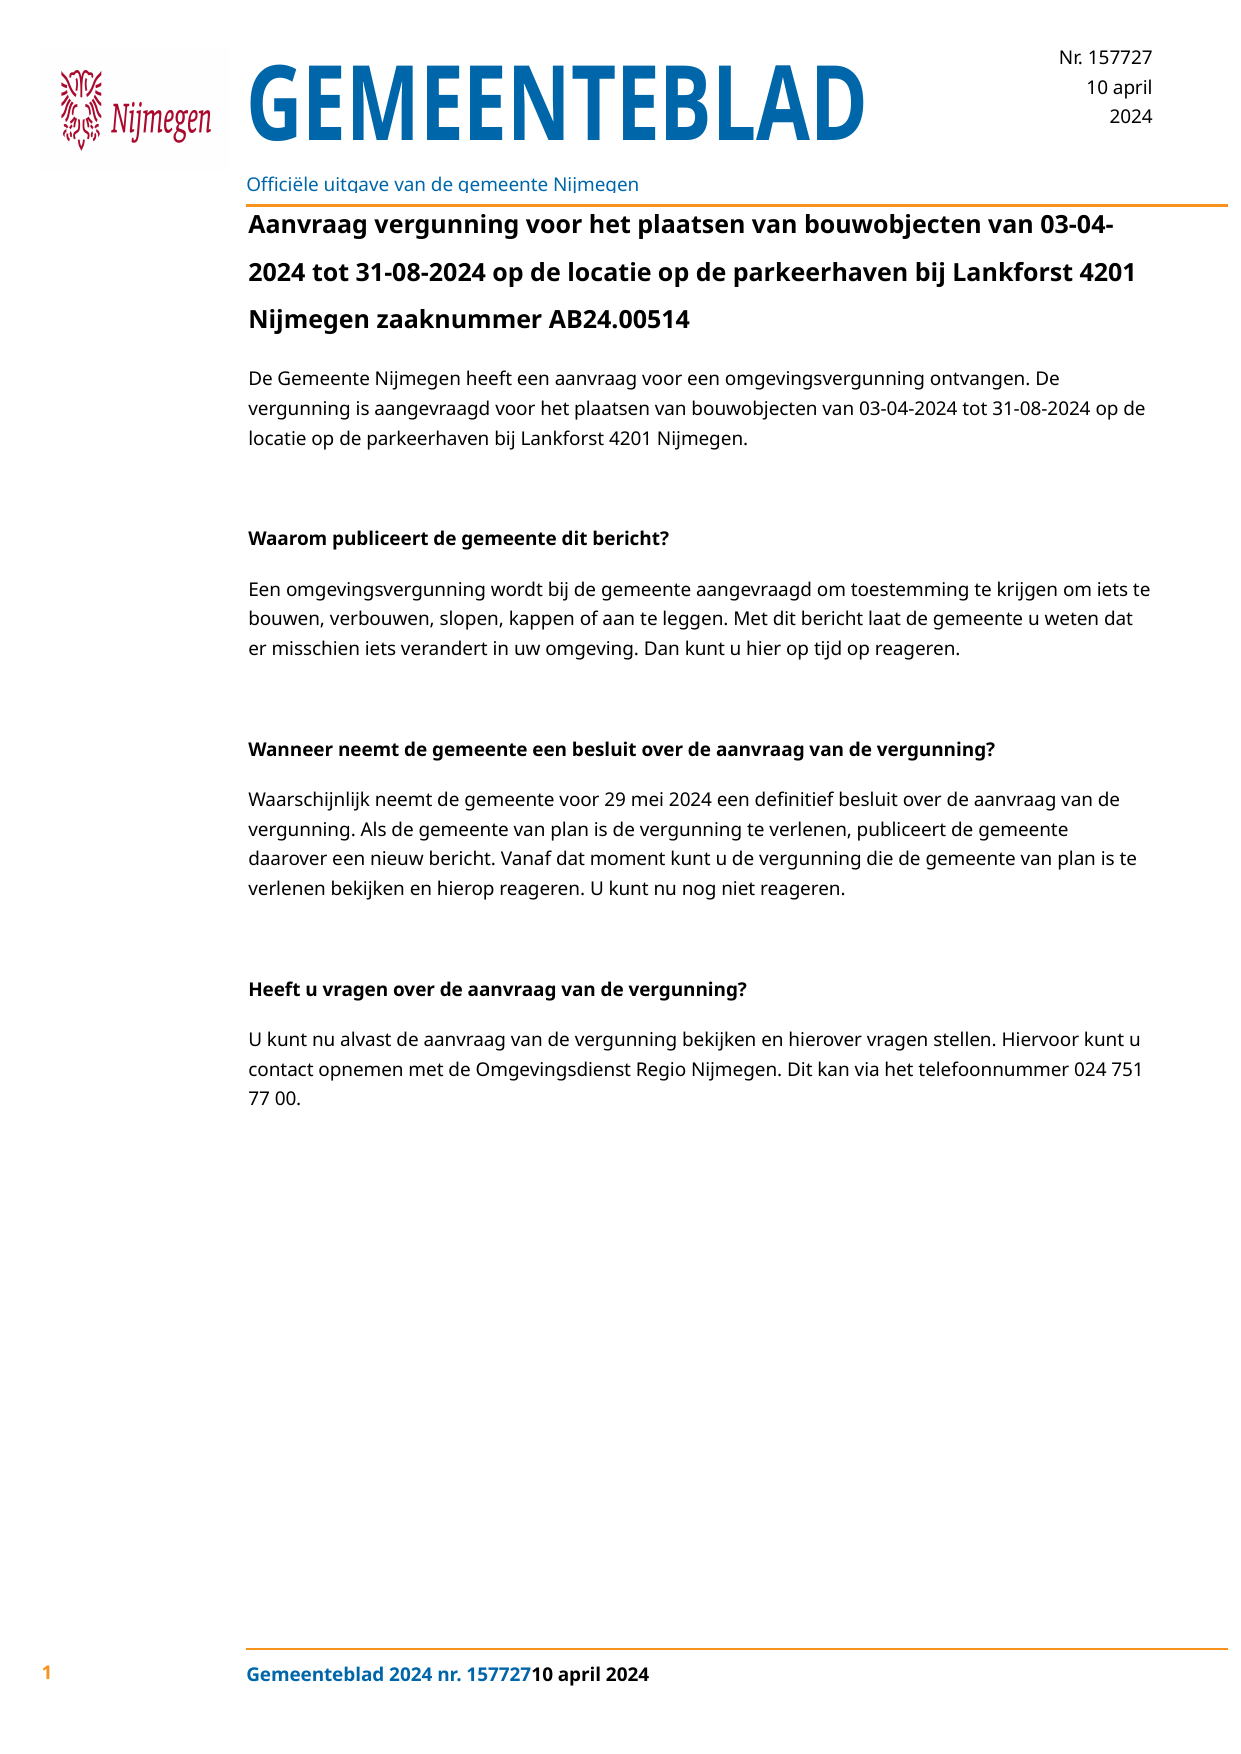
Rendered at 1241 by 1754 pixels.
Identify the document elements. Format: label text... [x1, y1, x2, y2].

text U kunt nu alvast de aanvraag van de vergunning bekijken en hierover vragen stellen. Hiervoor kunt u contact opnemen met de Omgevingsdienst Regio Nijmegen. Dit kan via het telefoonnummer 024 751 77 00. [248, 1026, 1152, 1111]
text Heeft u vragen over de aanvraag van de vergunning? [248, 976, 1152, 1002]
text Wanneer neemt de gemeente een besluit over de aanvraag van de vergunning? [248, 736, 1152, 762]
text Waarom publiceert de gemeente dit bericht? [248, 526, 1152, 551]
text Waarschijnlijk neemt de gemeente voor 29 mei 2024 een definitief besluit over de aanvraag van de vergunning. Als de gemeente van plan is de vergunning te verlenen, publiceert de gemeente daarover een nieuw bericht. Vanaf dat moment kunt u de vergunning die de gemeente van plan is te verlenen bekijken en hierop reageren. U kunt nu nog niet reageren. [248, 786, 1152, 901]
text Een omgevingsvergunning wordt bij de gemeente aangevraagd om toestemming te krijgen om iets te bouwen, verbouwen, slopen, kappen of aan te leggen. Met dit bericht laat de gemeente u weten dat er misschien iets verandert in uw omgeving. Dan kunt u hier op tijd op reageren. [248, 576, 1152, 661]
text De Gemeente Nijmegen heeft een aanvraag voor een omgevingsvergunning ontvangen. De vergunning is aangevraagd voor het plaatsen van bouwobjecten van 03-04-2024 tot 31-08-2024 op de locatie op de parkeerhaven bij Lankforst 4201 Nijmegen. [248, 366, 1152, 450]
picture [41, 47, 231, 172]
text Aanvraag vergunning voor het plaatsen van bouwobjecten van 03-04-2024 tot 31-08-2024 op de locatie op de parkeerhaven bij Lankforst 4201 Nijmegen zaaknummer AB24.00514 [248, 207, 1152, 336]
